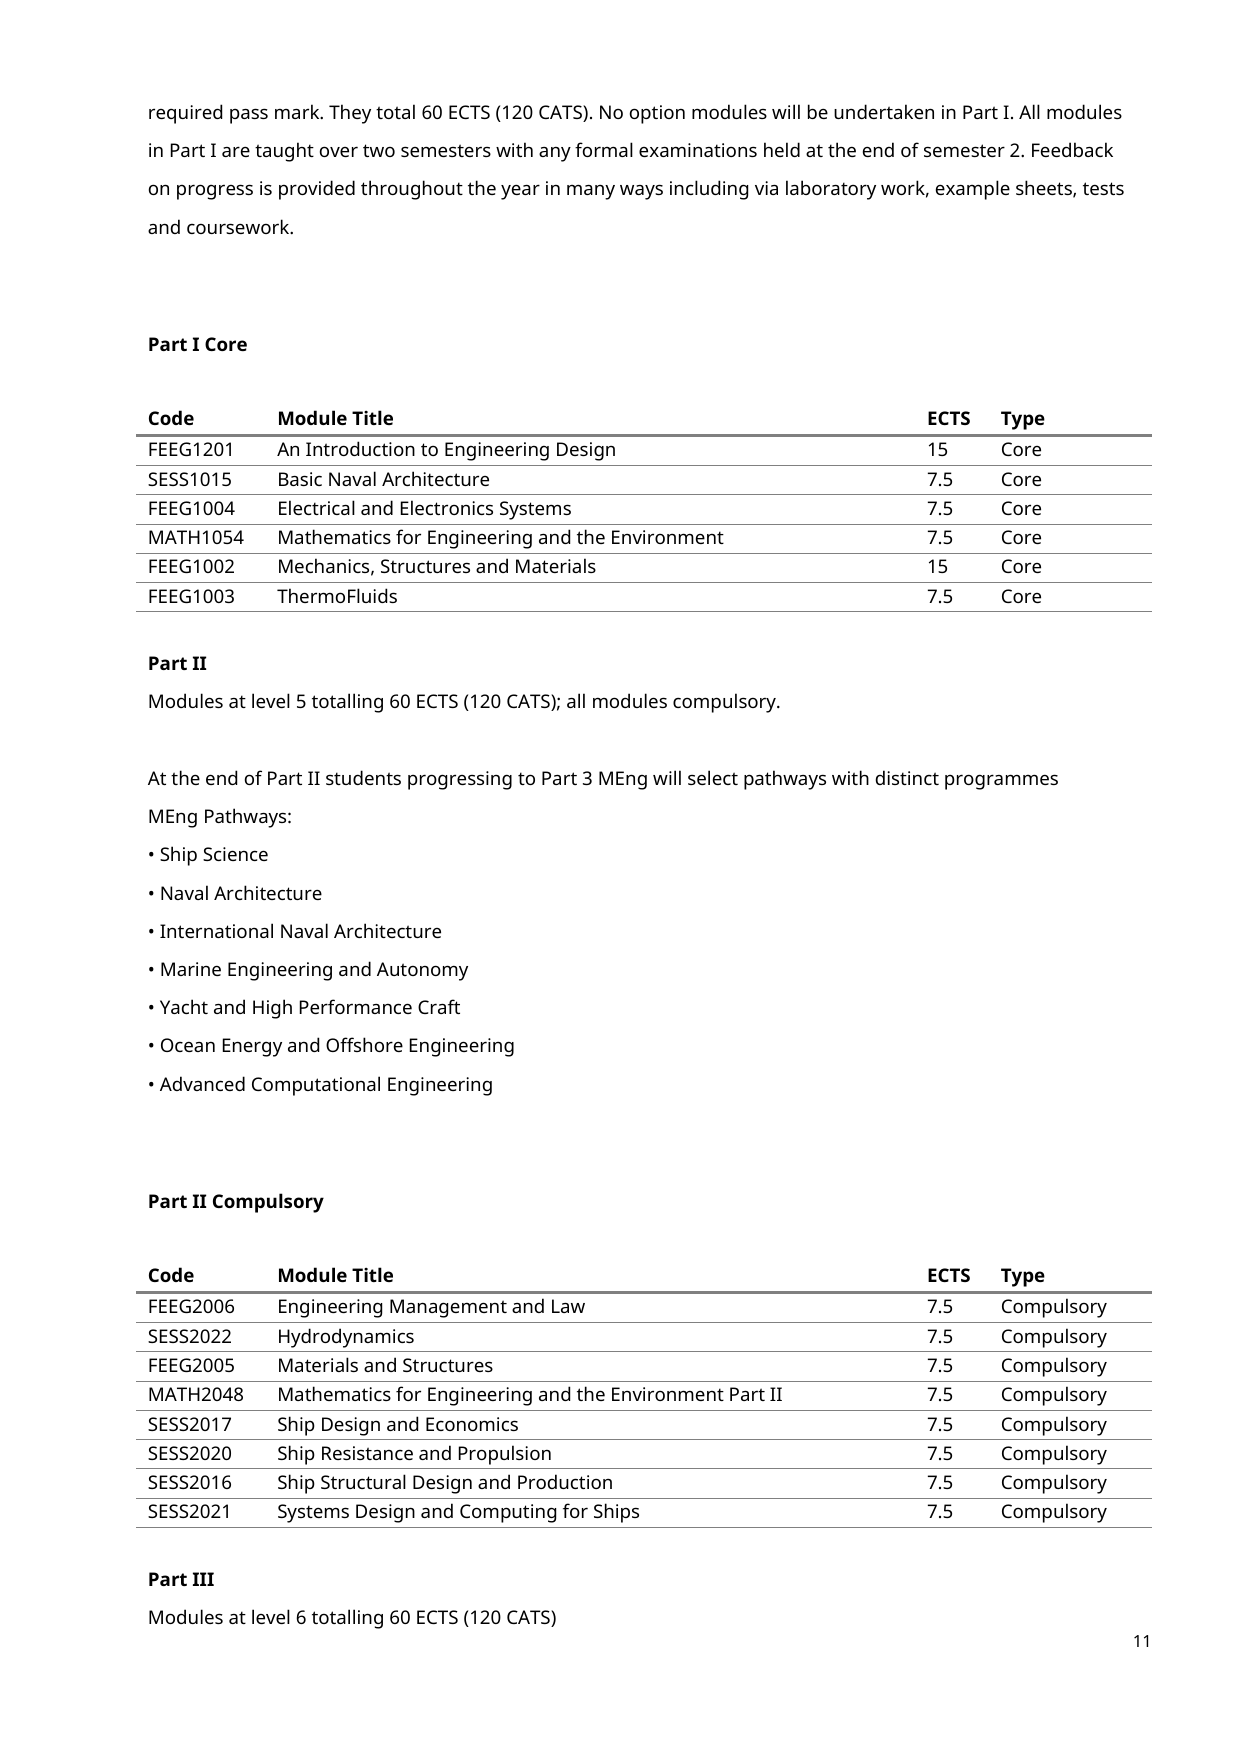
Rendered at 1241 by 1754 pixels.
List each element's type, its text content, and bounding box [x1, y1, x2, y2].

table_cell Code [136, 405, 266, 433]
table_cell SESS2021 [136, 1499, 266, 1527]
table_cell 7.5 [916, 1352, 989, 1381]
table_cell Compulsory [989, 1440, 1152, 1468]
table_cell Core [989, 495, 1152, 523]
table_cell 7.5 [916, 1499, 989, 1527]
table_cell ECTS [916, 405, 989, 433]
table_cell Hydrodynamics [266, 1323, 916, 1351]
table_cell 7.5 [916, 1411, 989, 1439]
table_cell SESS1015 [136, 466, 266, 494]
table_cell Mechanics, Structures and Materials [266, 554, 916, 582]
table_cell Compulsory [989, 1352, 1152, 1381]
table_cell Module Title [266, 405, 916, 433]
table_cell Code [136, 1263, 266, 1291]
table_cell 7.5 [916, 1469, 989, 1498]
table_cell Engineering Management and Law [266, 1294, 916, 1322]
table_cell Core [989, 583, 1152, 611]
table_cell 15 [916, 554, 989, 582]
table_cell FEEG1003 [136, 583, 266, 611]
table_cell SESS2020 [136, 1440, 266, 1468]
table_cell FEEG2005 [136, 1352, 266, 1381]
table_cell 7.5 [916, 466, 989, 494]
table_cell Compulsory [989, 1411, 1152, 1439]
table_cell Compulsory [989, 1469, 1152, 1498]
table_cell Part III Modules at level 6 totalling 60 ECTS (120 CATS) [136, 1528, 1152, 1630]
table_cell Compulsory [989, 1294, 1152, 1322]
table_cell Part II Compulsory [136, 1150, 1152, 1262]
table_cell MATH2048 [136, 1382, 266, 1410]
table_cell MATH1054 [136, 525, 266, 553]
table_cell FEEG2006 [136, 1294, 266, 1322]
table_cell SESS2016 [136, 1469, 266, 1498]
table_cell Systems Design and Computing for Ships [266, 1499, 916, 1527]
table_cell ThermoFluids [266, 583, 916, 611]
table_cell 7.5 [916, 1382, 989, 1410]
table_cell SESS2022 [136, 1323, 266, 1351]
table_cell Type [989, 405, 1152, 433]
table_cell Compulsory [989, 1499, 1152, 1527]
table_cell An Introduction to Engineering Design [266, 437, 916, 465]
table_cell 7.5 [916, 1294, 989, 1322]
table_cell Ship Design and Economics [266, 1411, 916, 1439]
table_cell FEEG1002 [136, 554, 266, 582]
table_cell Ship Structural Design and Production [266, 1469, 916, 1498]
table_cell Ship Resistance and Propulsion [266, 1440, 916, 1468]
table_cell Compulsory [989, 1382, 1152, 1410]
table_cell 7.5 [916, 1440, 989, 1468]
table_cell Mathematics for Engineering and the Environment Part II [266, 1382, 916, 1410]
table_cell ECTS [916, 1263, 989, 1291]
table_cell SESS2017 [136, 1411, 266, 1439]
table_cell Core [989, 554, 1152, 582]
table_cell Part II Modules at level 5 totalling 60 ECTS (120 CATS); all modules compulsory. At the end of Part II students progressing to Part 3 MEng will select pathways with distinct programmes MEng Pathways: • Ship Science • Naval Architecture • International Naval Architecture • Marine Engineering and Autonomy • Yacht and High Performance Craft • Ocean Energy and Offshore Engineering • Advanced Computational Engineering [136, 612, 1152, 1150]
table_cell 7.5 [916, 1323, 989, 1351]
table_cell FEEG1201 [136, 437, 266, 465]
table_cell Part I Core [136, 293, 1152, 405]
table_cell 7.5 [916, 583, 989, 611]
table_cell Core [989, 525, 1152, 553]
table_cell 15 [916, 437, 989, 465]
table_cell Mathematics for Engineering and the Environment [266, 525, 916, 553]
table_cell FEEG1004 [136, 495, 266, 523]
table_cell 7.5 [916, 495, 989, 523]
table_cell Core [989, 437, 1152, 465]
table_cell Basic Naval Architecture [266, 466, 916, 494]
table_cell 7.5 [916, 525, 989, 553]
table_cell Electrical and Electronics Systems [266, 495, 916, 523]
table_cell Module Title [266, 1263, 916, 1291]
table_cell Type [989, 1263, 1152, 1291]
table_cell Materials and Structures [266, 1352, 916, 1381]
table_cell Core [989, 466, 1152, 494]
table_cell required pass mark. They total 60 ECTS (120 CATS). No option modules will be undertaken in Part I. All modules in Part I are taught over two semesters with any formal examinations held at the end of semester 2. Feedback on progress is provided throughout the year in many ways including via laboratory work, example sheets, tests and coursework. [136, 99, 1152, 293]
table_cell Compulsory [989, 1323, 1152, 1351]
